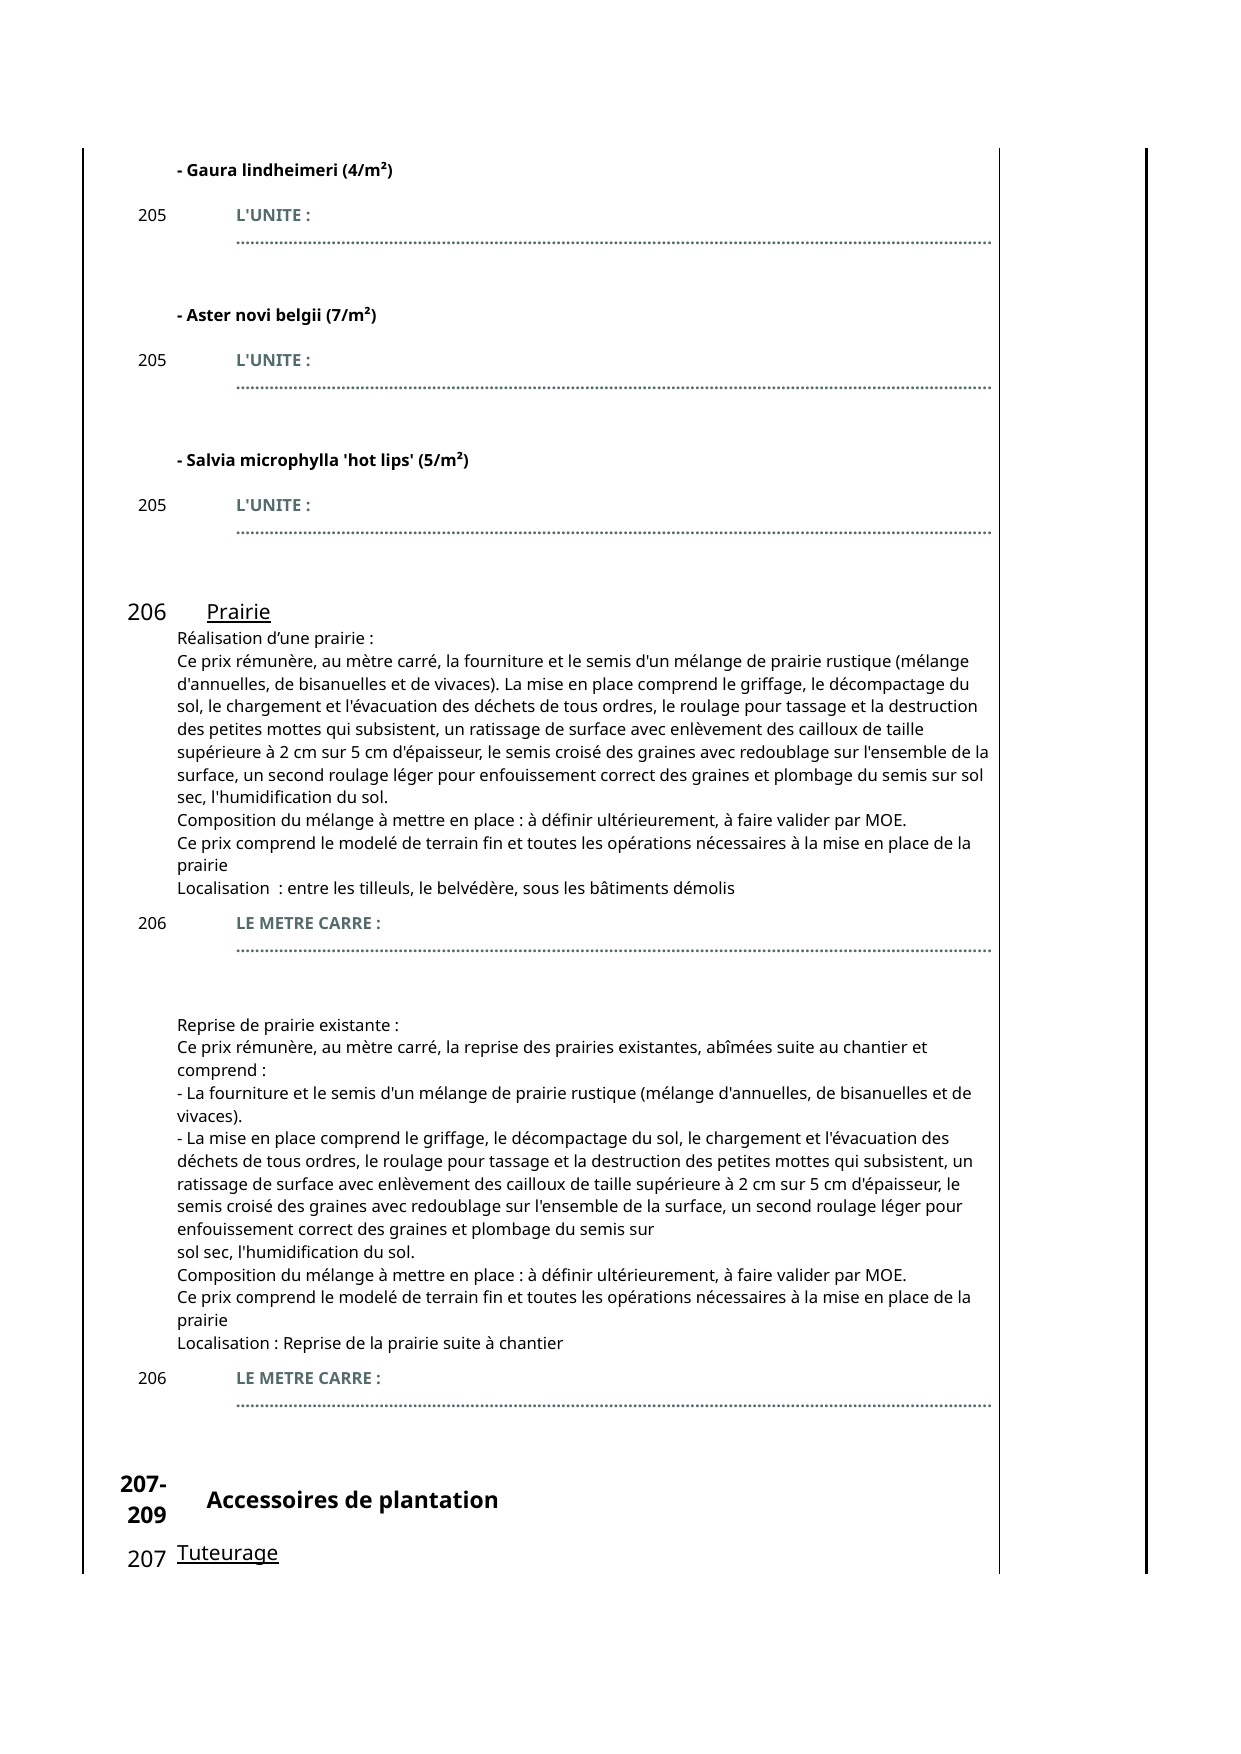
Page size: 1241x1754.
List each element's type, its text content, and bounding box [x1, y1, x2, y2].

table_cell 205 [84, 336, 172, 394]
table_cell [1000, 899, 1145, 957]
table_cell 206 [84, 1354, 172, 1412]
table_cell [1000, 1354, 1145, 1412]
table_cell [1000, 336, 1145, 394]
table_cell 207-209 [84, 1456, 172, 1531]
table_cell [1000, 438, 1145, 481]
table_cell [1000, 957, 1145, 1001]
table_cell 207 [84, 1531, 172, 1574]
table_cell [84, 438, 172, 481]
table_cell [172, 394, 999, 438]
table_cell [1000, 293, 1145, 336]
table_cell [172, 249, 999, 293]
table_cell [172, 1412, 999, 1456]
table_cell - Gaura lindheimeri (4/m²) [172, 148, 999, 191]
table_cell 206 [84, 899, 172, 957]
table_cell [1000, 583, 1145, 627]
table_cell L'UNITE : [172, 336, 999, 394]
table_cell [172, 957, 999, 1001]
table_cell Prairie [172, 583, 999, 627]
table_cell Accessoires de plantation [172, 1456, 999, 1531]
table_cell - Salvia microphylla 'hot lips' (5/m²) [172, 438, 999, 481]
table_cell 206 [84, 583, 172, 627]
table_cell [1000, 539, 1145, 583]
table_cell LE METRE CARRE : [172, 899, 999, 957]
table_cell [84, 249, 172, 293]
table_cell [1000, 191, 1145, 249]
table_cell [1000, 249, 1145, 293]
table_cell [84, 1001, 172, 1354]
table_cell [84, 394, 172, 438]
table_cell [84, 293, 172, 336]
table_cell [1000, 1531, 1145, 1574]
table_cell [1000, 627, 1145, 899]
table_cell Réalisation d’une prairie : Ce prix rémunère, au mètre carré, la fourniture et le semis d'un mélange de prairie rustique (mélange d'annuelles, de bisanuelles et de vivaces). La mise en place comprend le griffage, le décompactage du sol, le chargement et l'évacuation des déchets de tous ordres, le roulage pour tassage et la destruction des petites mottes qui subsistent, un ratissage de surface avec enlèvement des cailloux de taille supérieure à 2 cm sur 5 cm d'épaisseur, le semis croisé des graines avec redoublage sur l'ensemble de la surface, un second roulage léger pour enfouissement correct des graines et plombage du semis sur sol sec, l'humidification du sol. Composition du mélange à mettre en place : à définir ultérieurement, à faire valider par MOE. Ce prix comprend le modelé de terrain fin et toutes les opérations nécessaires à la mise en place de la prairie Localisation : entre les tilleuls, le belvédère, sous les bâtiments démolis [172, 627, 999, 899]
table_cell [84, 1412, 172, 1456]
table_cell [1000, 1001, 1145, 1354]
table_cell [84, 627, 172, 899]
table_cell [1000, 1456, 1145, 1531]
table_cell [172, 539, 999, 583]
table_cell L'UNITE : [172, 481, 999, 539]
table_cell Tuteurage [172, 1531, 999, 1574]
table_cell [1000, 1412, 1145, 1456]
table_cell [84, 957, 172, 1001]
table_cell [84, 148, 172, 191]
table_cell [1000, 394, 1145, 438]
table_cell L'UNITE : [172, 191, 999, 249]
table_cell 205 [84, 481, 172, 539]
table_cell [1000, 148, 1145, 191]
table_cell Reprise de prairie existante : Ce prix rémunère, au mètre carré, la reprise des prairies existantes, abîmées suite au chantier et comprend : - La fourniture et le semis d'un mélange de prairie rustique (mélange d'annuelles, de bisanuelles et de vivaces). - La mise en place comprend le griffage, le décompactage du sol, le chargement et l'évacuation des déchets de tous ordres, le roulage pour tassage et la destruction des petites mottes qui subsistent, un ratissage de surface avec enlèvement des cailloux de taille supérieure à 2 cm sur 5 cm d'épaisseur, le semis croisé des graines avec redoublage sur l'ensemble de la surface, un second roulage léger pour enfouissement correct des graines et plombage du semis sur sol sec, l'humidification du sol. Composition du mélange à mettre en place : à définir ultérieurement, à faire valider par MOE. Ce prix comprend le modelé de terrain fin et toutes les opérations nécessaires à la mise en place de la prairie Localisation : Reprise de la prairie suite à chantier [172, 1001, 999, 1354]
table_cell LE METRE CARRE : [172, 1354, 999, 1412]
table_cell [84, 539, 172, 583]
table_cell 205 [84, 191, 172, 249]
table_cell [1000, 481, 1145, 539]
table_cell - Aster novi belgii (7/m²) [172, 293, 999, 336]
